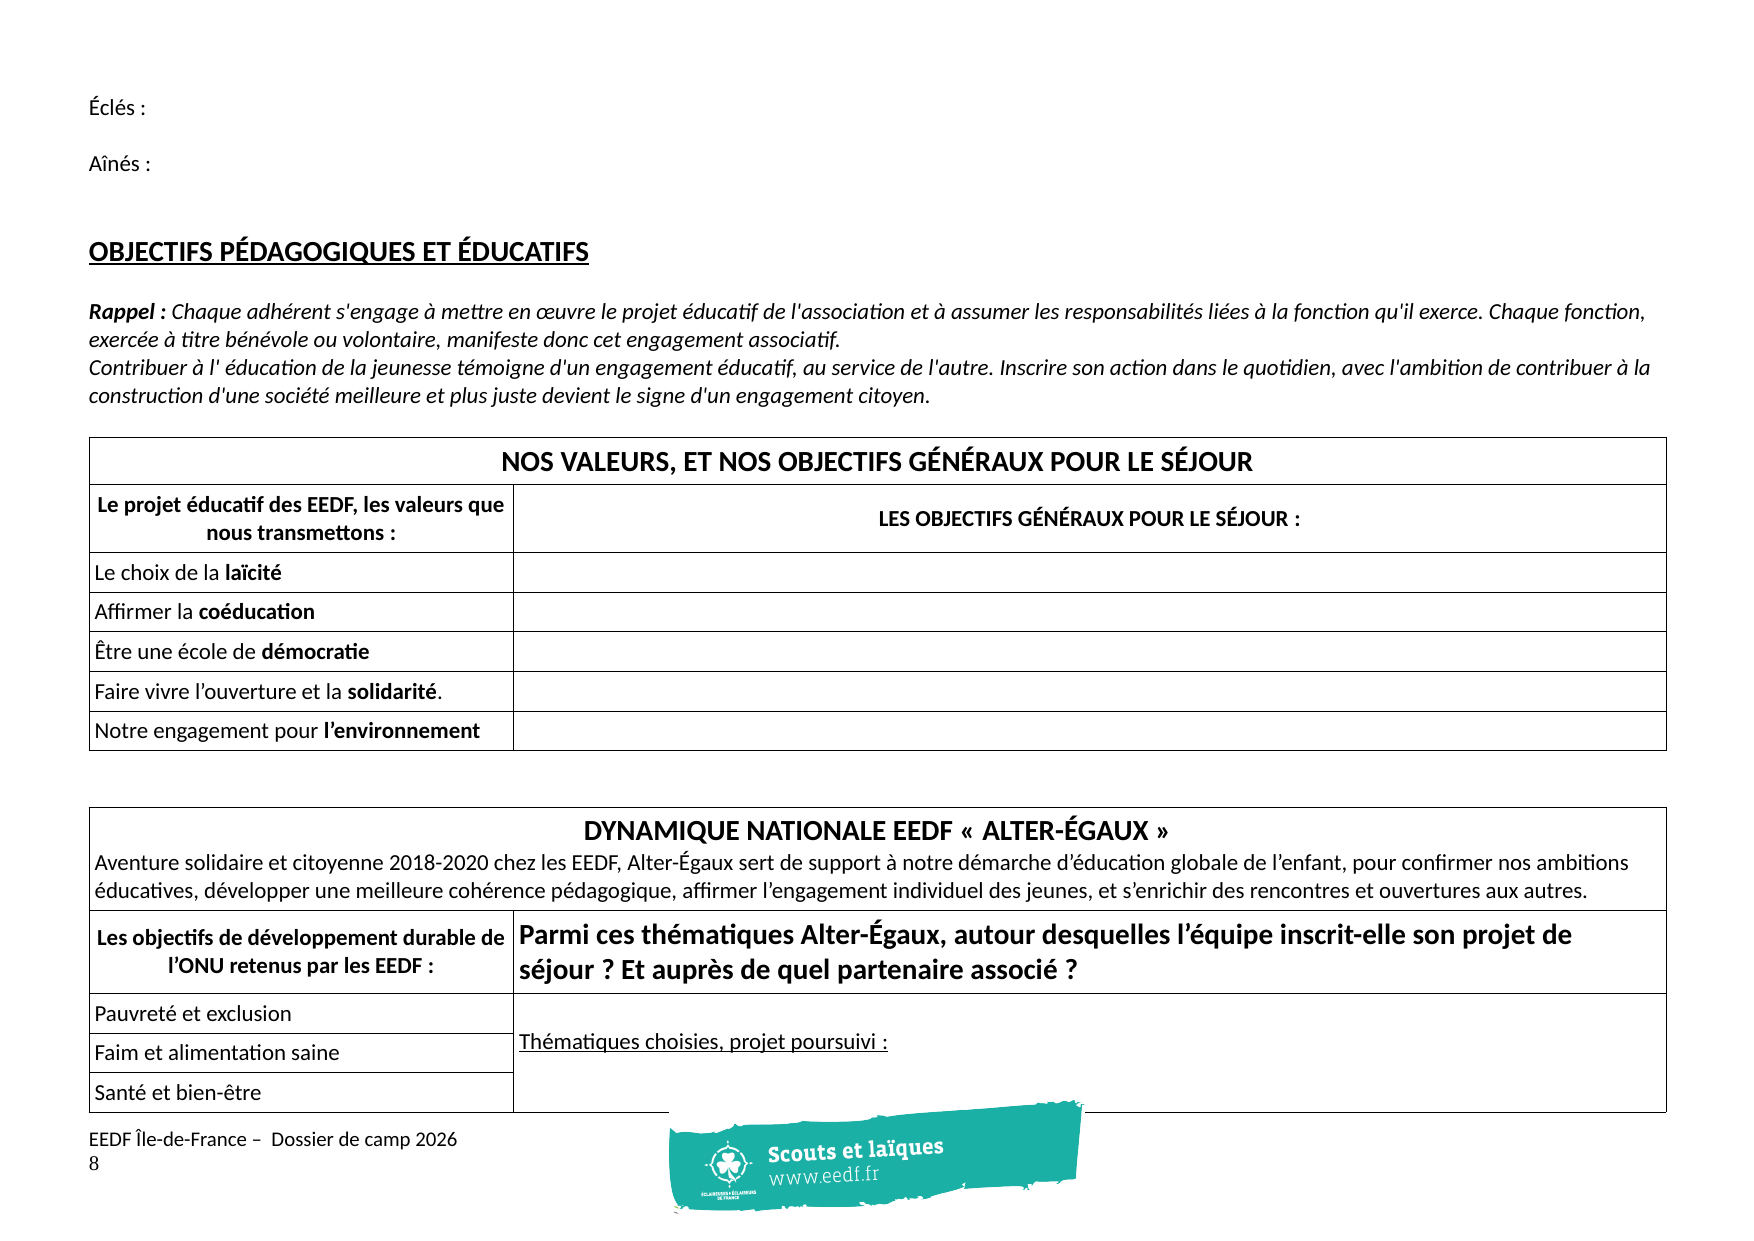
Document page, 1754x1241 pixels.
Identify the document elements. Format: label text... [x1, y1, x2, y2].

table_cell Pauvreté et exclusion [90, 994, 513, 1032]
table_cell [514, 712, 1666, 750]
table_cell Faim et alimentation saine [90, 1034, 513, 1072]
table_cell [514, 553, 1666, 592]
table_cell Faire vivre l’ouverture et la solidarité. [90, 672, 513, 711]
table_cell Notre engagement pour l’environnement [90, 712, 513, 750]
picture [669, 1100, 1085, 1214]
table_cell [514, 672, 1666, 711]
table_cell [514, 593, 1666, 631]
text Éclés : [89, 93, 1665, 121]
text Rappel : Chaque adhérent s'engage à mettre en œuvre le projet éducatif de l'association et à assumer les responsabilités liées à la fonction qu'il exerce. Chaque fonction, exercée à titre bénévole ou volontaire, manifeste donc cet engagement associatif. [89, 297, 1665, 353]
table_cell Santé et bien-être [90, 1073, 513, 1112]
table_cell LES OBJECTIFS GÉNÉRAUX POUR LE SÉJOUR : [514, 485, 1666, 552]
table_cell [514, 632, 1666, 671]
text OBJECTIFS PÉDAGOGIQUES ET ÉDUCATIFS [89, 233, 1665, 269]
table_cell Les objectifs de développement durable de l’ONU retenus par les EEDF : [90, 911, 513, 993]
table_cell Le projet éducatif des EEDF, les valeurs que nous transmettons : [90, 485, 513, 552]
text Aînés : [89, 149, 1665, 177]
table_cell Être une école de démocratie [90, 632, 513, 671]
table_cell Thématiques choisies, projet poursuivi : Partenaire associé : [514, 994, 1666, 1112]
table_header DYNAMIQUE NATIONALE EEDF « ALTER-ÉGAUX » Aventure solidaire et citoyenne 2018-2020 chez les EEDF, Alter-Égaux sert de support à notre démarche d’éducation globale de l’enfant, pour confirmer nos ambitions éducatives, développer une meilleure cohérence pédagogique, affirmer l’engagement individuel des jeunes, et s’enrichir des rencontres et ouvertures aux autres. [90, 808, 1666, 910]
table_cell Parmi ces thématiques Alter-Égaux, autour desquelles l’équipe inscrit-elle son projet de séjour ? Et auprès de quel partenaire associé ? [514, 911, 1666, 993]
text Contribuer à l' éducation de la jeunesse témoigne d'un engagement éducatif, au service de l'autre. Inscrire son action dans le quotidien, avec l'ambition de contribuer à la construction d'une société meilleure et plus juste devient le signe d'un engagement citoyen. [89, 353, 1665, 409]
table_header NOS VALEURS, ET NOS OBJECTIFS GÉNÉRAUX POUR LE SÉJOUR [90, 438, 1666, 484]
table_cell Le choix de la laïcité [90, 553, 513, 592]
table_cell Affirmer la coéducation [90, 593, 513, 631]
